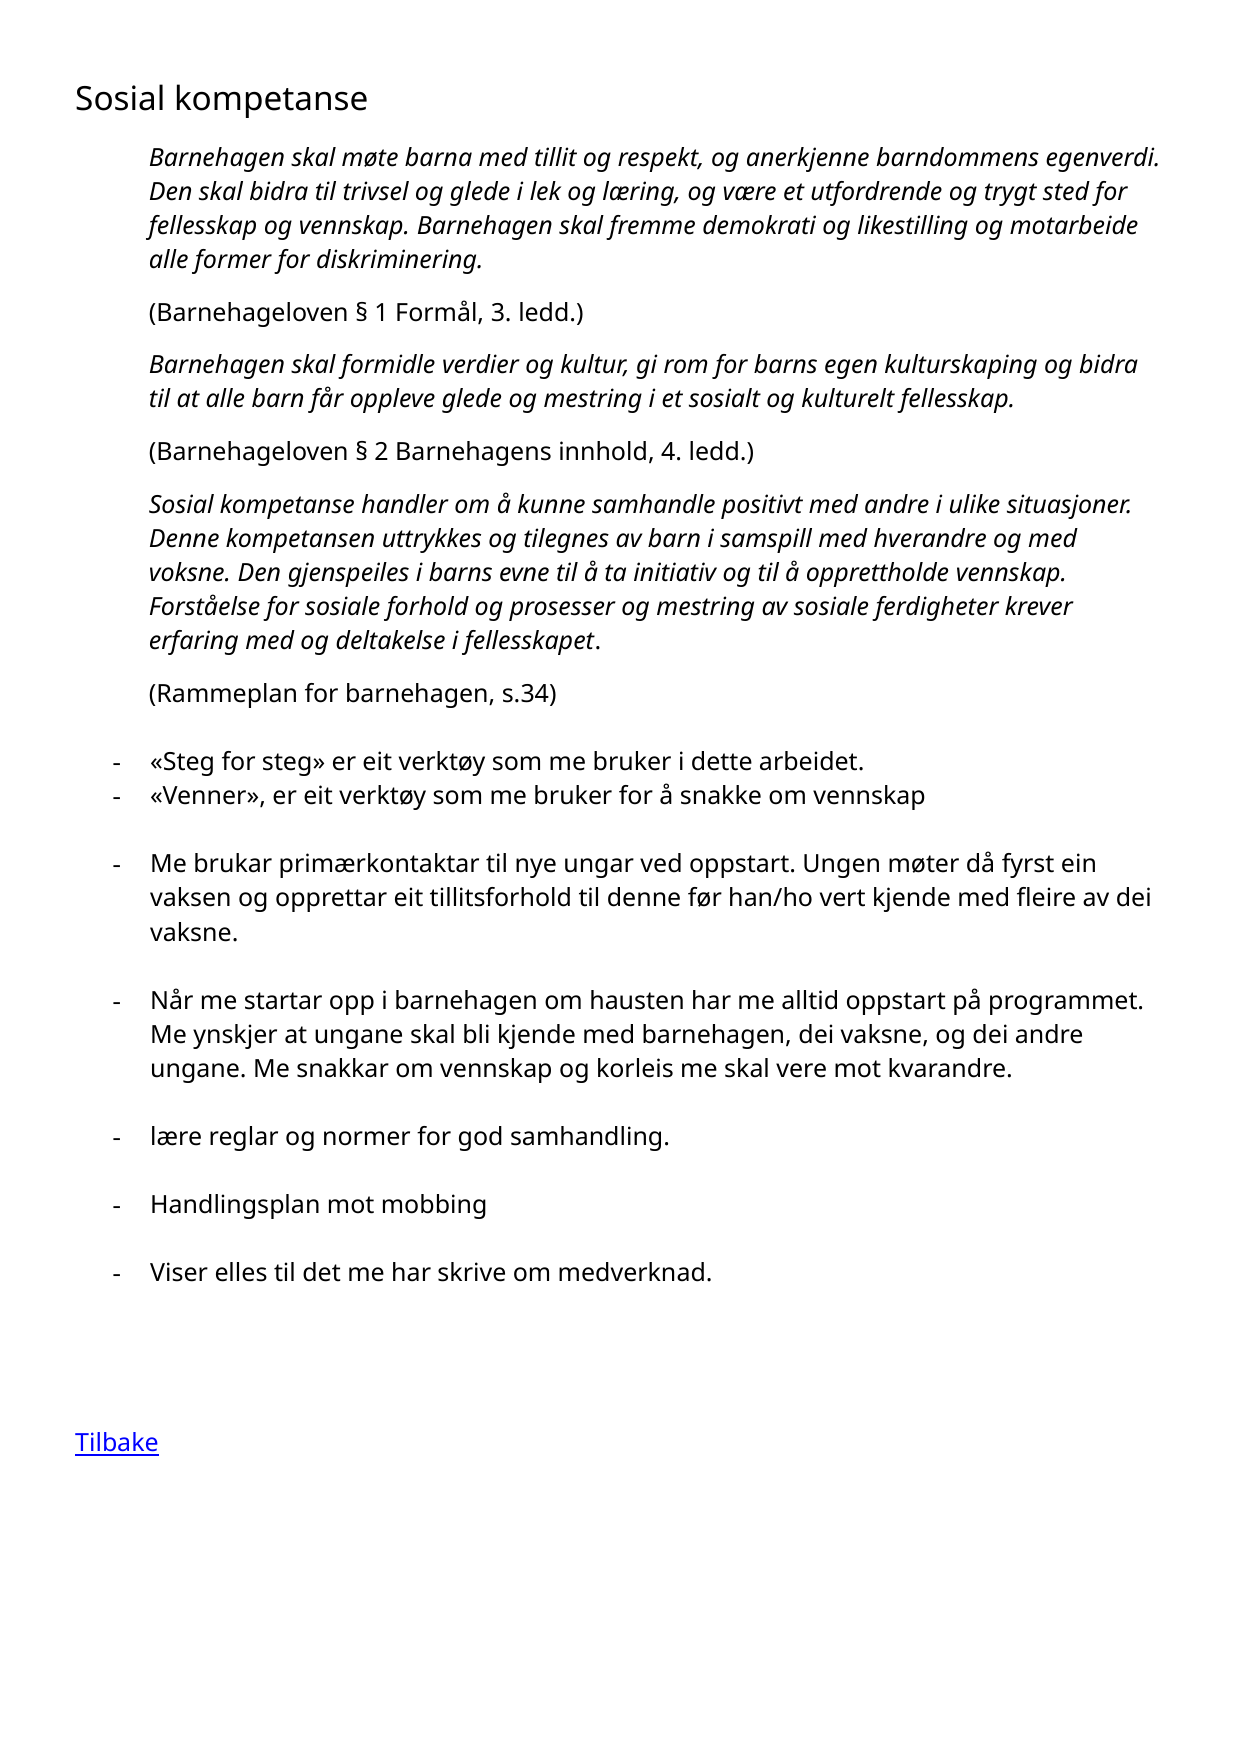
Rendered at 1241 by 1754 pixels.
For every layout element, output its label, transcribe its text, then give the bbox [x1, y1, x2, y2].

text Sosial kompetanse handler om å kunne samhandle positivt med andre i ulike situasjoner. Denne kompetansen uttrykkes og tilegnes av barn i samspill med hverandre og med voksne. Den gjenspeiles i barns evne til å ta initiativ og til å opprettholde vennskap. Forståelse for sosiale forhold og prosesser og mestring av sosiale ferdigheter krever erfaring med og deltakelse i fellesskapet. [149, 487, 1165, 657]
list «Steg for steg» er eit verktøy som me bruker i dette arbeidet. [112, 744, 1165, 778]
list Når me startar opp i barnehagen om hausten har me alltid oppstart på programmet. Me ynskjer at ungane skal bli kjende med barnehagen, dei vaksne, og dei andre ungane. Me snakkar om vennskap og korleis me skal vere mot kvarandre. [112, 982, 1165, 1084]
list lære reglar og normer for god samhandling. [112, 1118, 1165, 1153]
text (Barnehageloven § 2 Barnehagens innhold, 4. ledd.) [149, 434, 1165, 468]
text Barnehagen skal møte barna med tillit og respekt, og anerkjenne barndommens egenverdi. Den skal bidra til trivsel og glede i lek og læring, og være et utfordrende og trygt sted for fellesskap og vennskap. Barnehagen skal fremme demokrati og likestilling og motarbeide alle former for diskriminering. [149, 139, 1165, 275]
text Tilbake [75, 1425, 1165, 1459]
list Handlingsplan mot mobbing [112, 1187, 1165, 1221]
list Me brukar primærkontaktar til nye ungar ved oppstart. Ungen møter då fyrst ein vaksen og opprettar eit tillitsforhold til denne før han/ho vert kjende med fleire av dei vaksne. [112, 846, 1165, 948]
list «Venner», er eit verktøy som me bruker for å snakke om vennskap [112, 778, 1165, 812]
text (Rammeplan for barnehagen, s.34) [149, 676, 1165, 710]
subtitle Sosial kompetanse [75, 75, 1165, 120]
text Barnehagen skal formidle verdier og kultur, gi rom for barns egen kulturskaping og bidra til at alle barn får oppleve glede og mestring i et sosialt og kulturelt fellesskap. [149, 347, 1165, 415]
text (Barnehageloven § 1 Formål, 3. ledd.) [149, 294, 1165, 328]
list Viser elles til det me har skrive om medverknad. [112, 1255, 1165, 1289]
